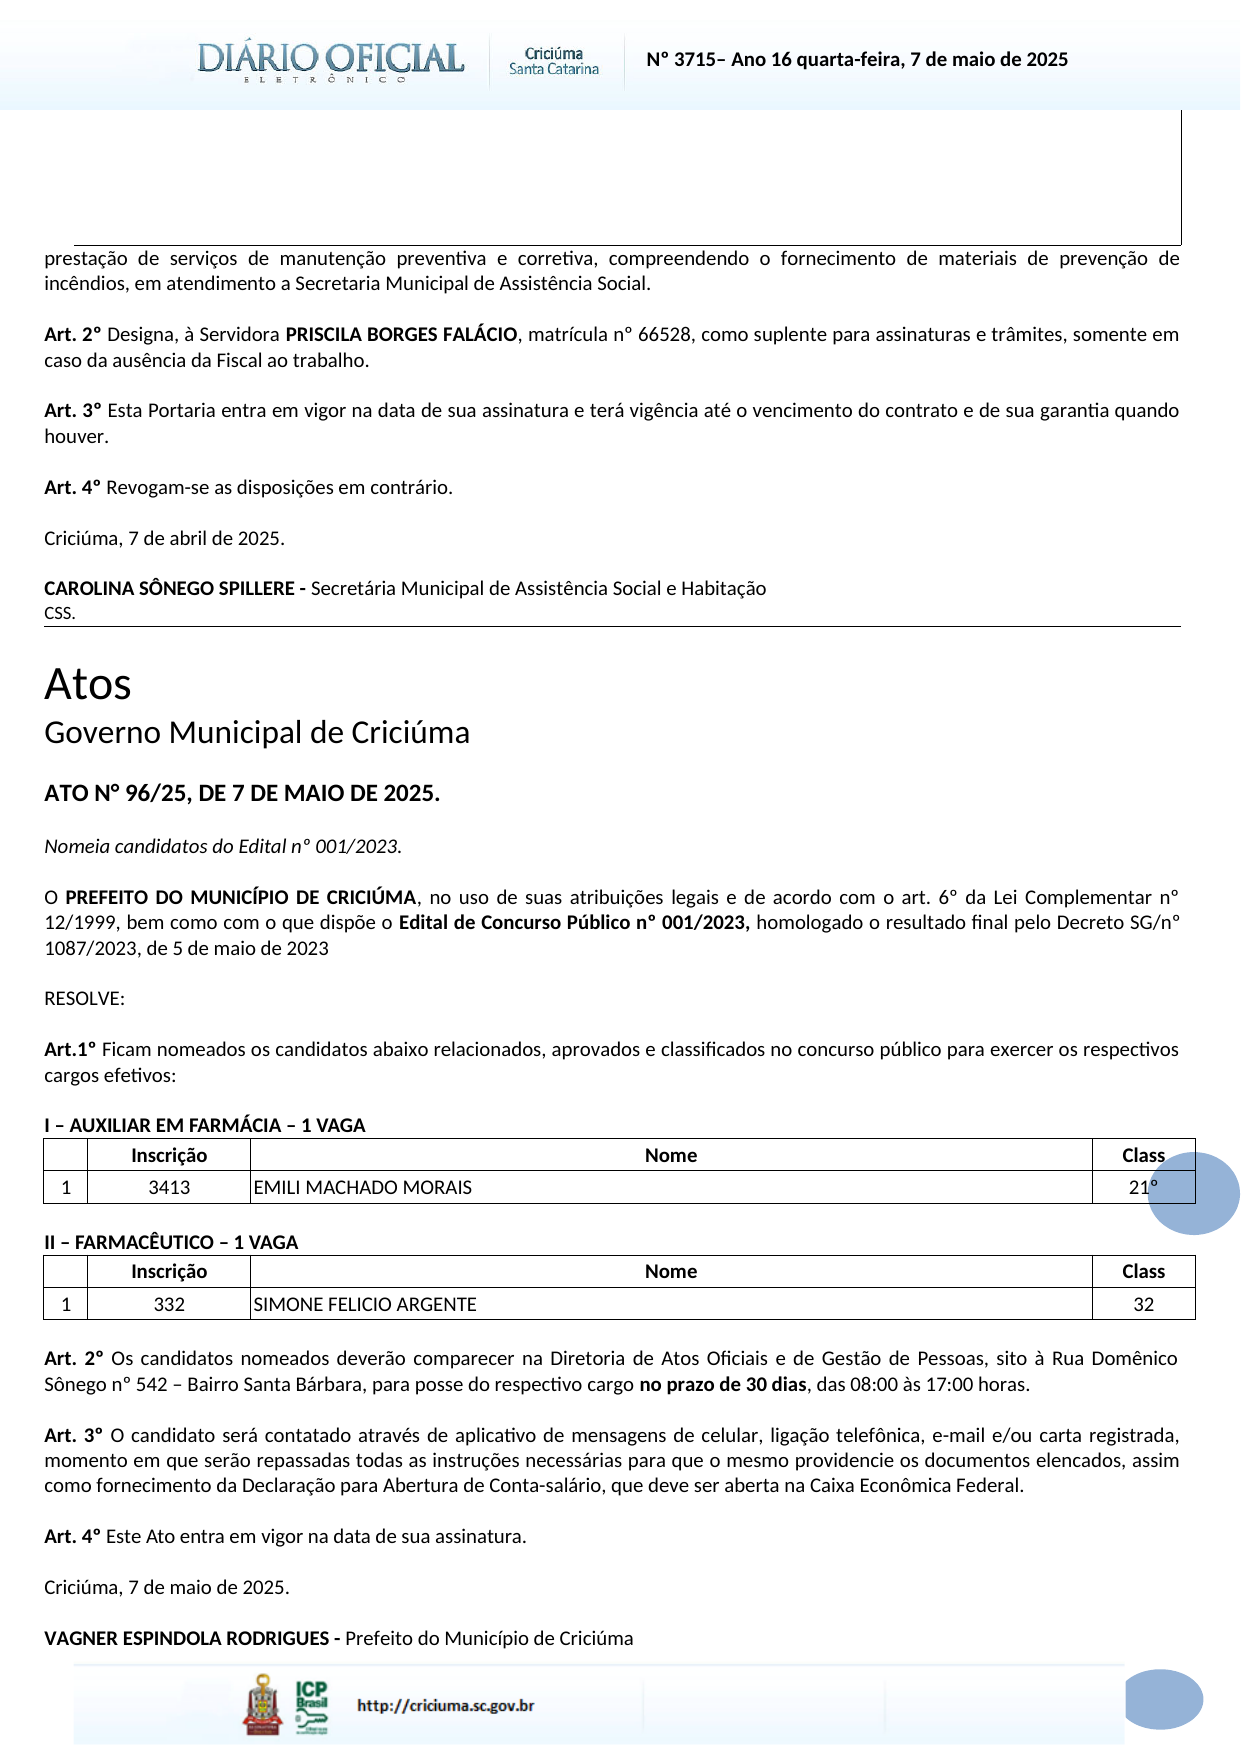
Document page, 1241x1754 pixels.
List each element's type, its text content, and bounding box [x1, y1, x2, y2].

table_header Inscrição [88, 1256, 250, 1287]
text Criciúma, 7 de maio de 2025. [44, 1574, 1181, 1600]
table_cell 1 [44, 1288, 87, 1319]
text I – AUXILIAR EM FARMÁCIA – 1 VAGA [44, 1113, 1181, 1138]
text Art. 2º Os candidatos nomeados deverão comparecer na Diretoria de Atos Oficiais e de Gestão de Pessoas, sito à Rua Domênico Sônego nº 542 – Bairro Santa Bárbara, para posse do respectivo cargo no prazo de 30 dias, das 08:00 às 17:00 horas. [44, 1346, 1181, 1396]
table_header Nome [251, 1139, 1092, 1170]
text prestação de serviços de manutenção preventiva e corretiva, compreendendo o fornecimento de materiais de prevenção de incêndios, em atendimento a Secretaria Municipal de Assistência Social. [44, 245, 1181, 296]
table_header [44, 1256, 87, 1287]
table_header Class [1093, 1256, 1195, 1287]
text VAGNER ESPINDOLA RODRIGUES - Prefeito do Município de Criciúma [44, 1625, 1181, 1651]
table_cell 32 [1093, 1288, 1195, 1319]
text Art.1º Ficam nomeados os candidatos abaixo relacionados, aprovados e classificados no concurso público para exercer os respectivos cargos efetivos: [44, 1036, 1181, 1087]
text Art. 3º Esta Portaria entra em vigor na data de sua assinatura e terá vigência até o vencimento do contrato e de sua garantia quando houver. [44, 398, 1181, 448]
table_header Nome [251, 1256, 1092, 1287]
text CAROLINA SÔNEGO SPILLERE - Secretária Municipal de Assistência Social e Habitação [44, 576, 1181, 601]
text Governo Municipal de Criciúma [44, 711, 1181, 752]
text II – FARMACÊUTICO – 1 VAGA [44, 1229, 1181, 1254]
table_cell 3413 [88, 1171, 250, 1203]
text Art. 4º Revogam-se as disposições em contrário. [44, 474, 1181, 499]
table_cell SIMONE FELICIO ARGENTE [251, 1288, 1092, 1319]
text RESOLVE: [44, 986, 1181, 1011]
table_cell 21º [1093, 1171, 1154, 1203]
text Art. 3º O candidato será contatado através de aplicativo de mensagens de celular, ligação telefônica, e-mail e/ou carta registrada, momento em que serão repassadas todas as instruções necessárias para que o mesmo providencie os documentos elencados, assim como fornecimento da Declaração para Abertura de Conta-salário, que deve ser aberta na Caixa Econômica Federal. [44, 1422, 1181, 1498]
table_header Class [1093, 1139, 1195, 1170]
text Nomeia candidatos do Edital nº 001/2023. [44, 833, 1181, 858]
table_cell 332 [88, 1288, 250, 1319]
text ATO N° 96/25, DE 7 DE MAIO DE 2025. [44, 777, 1166, 808]
table_header [44, 1139, 87, 1170]
text Art. 4º Este Ato entra em vigor na data de sua assinatura. [44, 1523, 1181, 1549]
table_cell EMILI MACHADO MORAIS [251, 1171, 1092, 1203]
table_cell 1 [44, 1171, 87, 1203]
table_header Inscrição [88, 1139, 250, 1170]
text Art. 2º Designa, à Servidora PRISCILA BORGES FALÁCIO, matrícula nº 66528, como suplente para assinaturas e trâmites, somente em caso da ausência da Fiscal ao trabalho. [44, 321, 1181, 372]
text O PREFEITO DO MUNICÍPIO DE CRICIÚMA, no uso de suas atribuições legais e de acordo com o art. 6º da Lei Complementar nº 12/1999, bem como com o que dispõe o Edital de Concurso Público nº 001/2023, homologado o resultado final pelo Decreto SG/nº 1087/2023, de 5 de maio de 2023 [44, 884, 1181, 960]
text CSS. [44, 601, 1181, 626]
text Atos [44, 652, 1181, 711]
text Criciúma, 7 de abril de 2025. [44, 525, 1181, 550]
